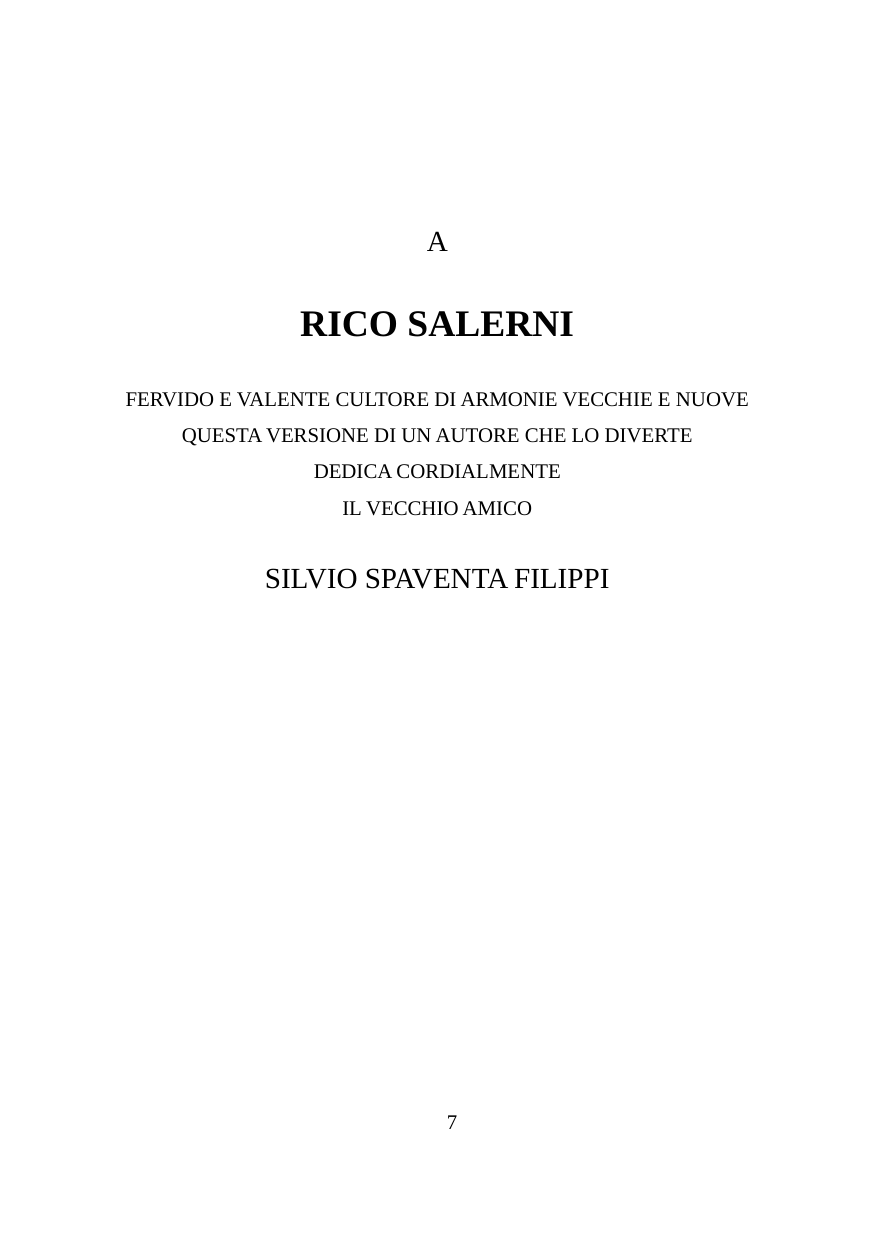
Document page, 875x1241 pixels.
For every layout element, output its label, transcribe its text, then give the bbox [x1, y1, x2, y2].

text SILVIO SPAVENTA FILIPPI [106, 561, 768, 594]
text A RICO SALERNI [106, 224, 768, 344]
text FERVIDO E VALENTE CULTORE DI ARMONIE VECCHIE E NUOVE QUESTA VERSIONE DI UN AUTORE CHE LO DIVERTE DEDICA CORDIALMENTE IL VECCHIO AMICO [106, 387, 768, 519]
